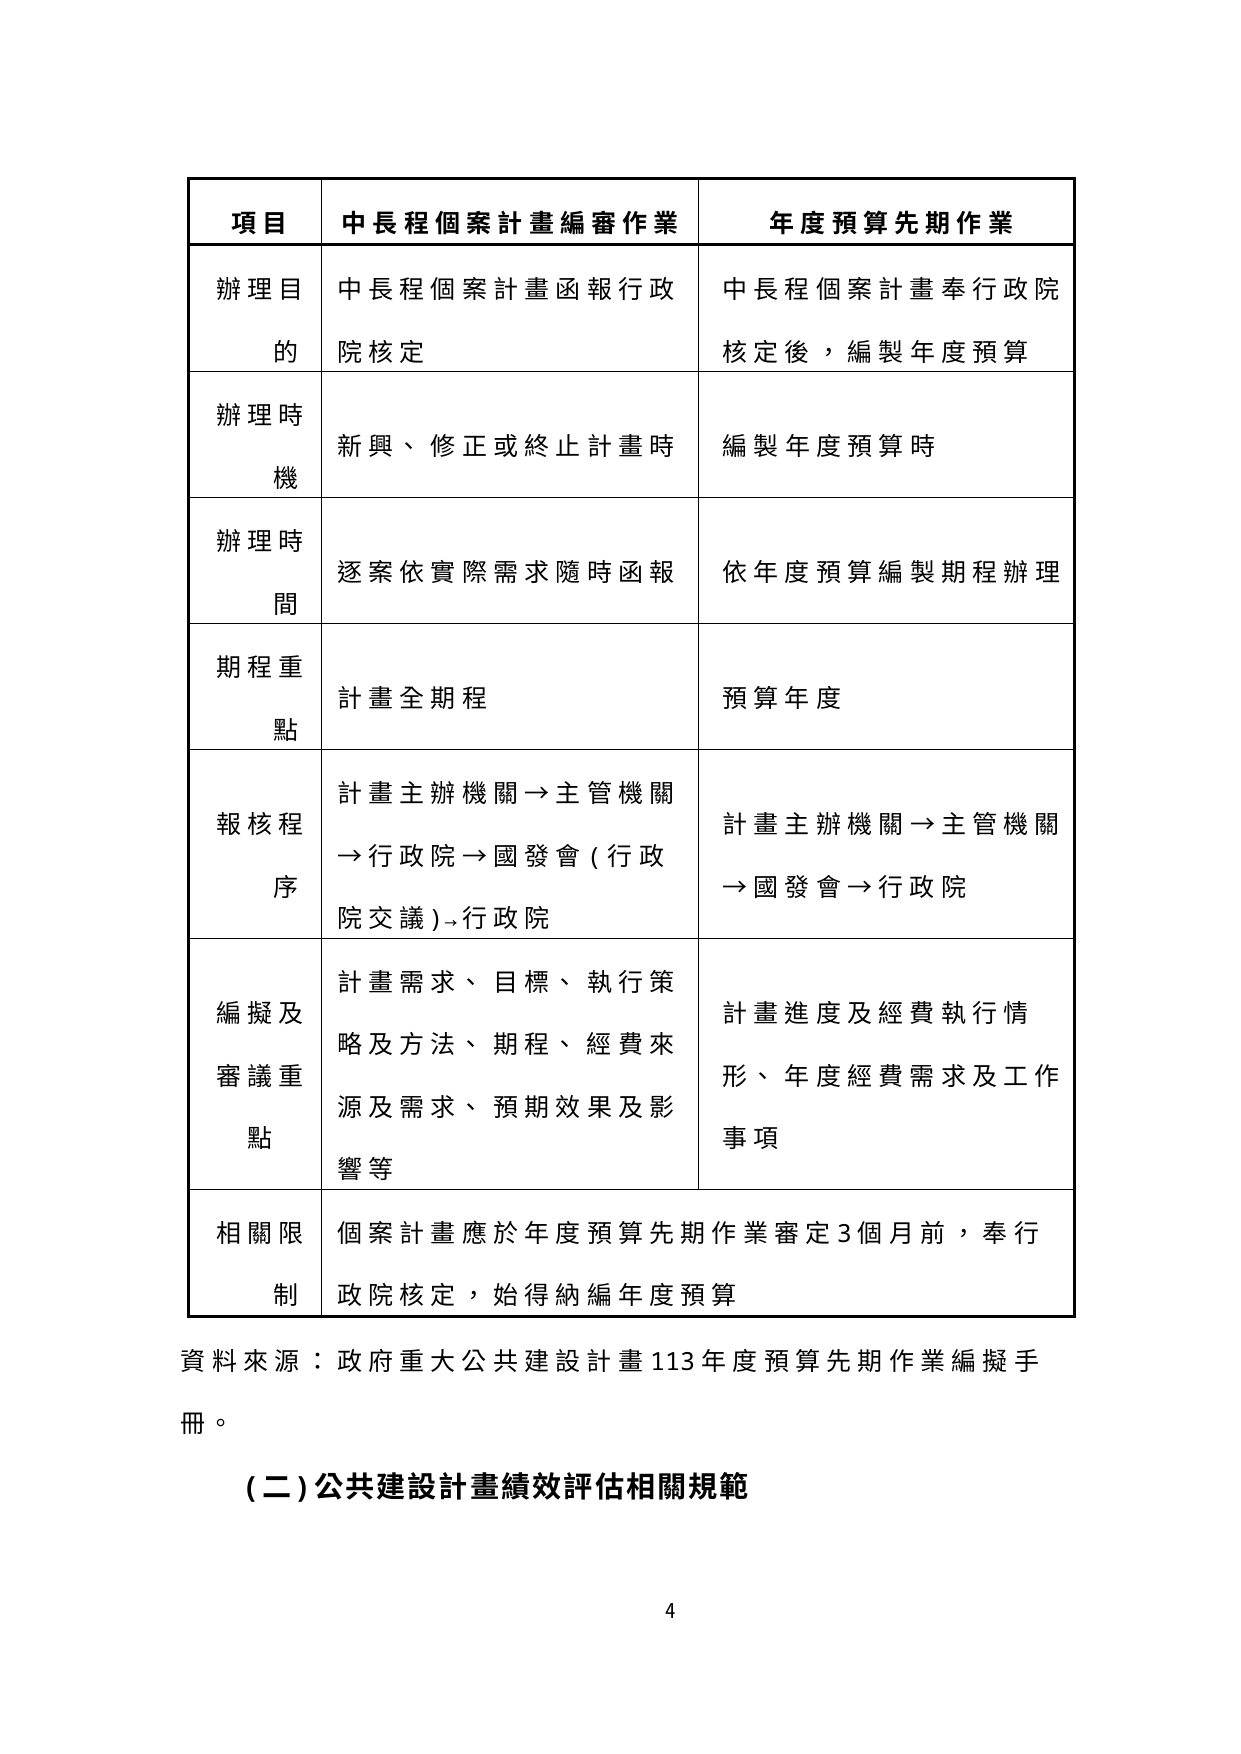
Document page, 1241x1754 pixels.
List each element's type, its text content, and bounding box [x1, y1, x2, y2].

table_cell 編製年度預算時 [699, 372, 1073, 497]
table_cell 依年度預算編製期程辦理 [699, 498, 1073, 623]
table_cell 期程重點 [190, 624, 321, 749]
table_header 中長程個案計畫編審作業 [322, 180, 698, 243]
table_cell 報核程序 [190, 750, 321, 938]
table_cell 中長程個案計畫奉行政院核定後，編製年度預算 [699, 246, 1073, 371]
table_cell 計畫進度及經費執行情形、年度經費需求及工作事項 [699, 939, 1073, 1189]
table_cell 個案計畫應於年度預算先期作業審定3個月前，奉行政院核定，始得納編年度預算 [322, 1190, 1073, 1315]
table_cell 辦理時機 [190, 372, 321, 497]
table_cell 相關限制 [190, 1190, 321, 1315]
text 資料來源：政府重大公共建設計畫113年度預算先期作業編擬手冊。 [177, 1318, 1063, 1443]
table_cell 新興、修正或終止計畫時 [322, 372, 698, 497]
table_cell 辦理目的 [190, 246, 321, 371]
table_cell 辦理時間 [190, 498, 321, 623]
table_cell 計畫主辦機關→主管機關→行政院→國發會(行政院交議)→行政院 [322, 750, 698, 938]
table_cell 計畫主辦機關→主管機關→國發會→行政院 [699, 750, 1073, 938]
text (二)公共建設計畫績效評估相關規範 [236, 1443, 1063, 1505]
table_header 年度預算先期作業 [699, 180, 1073, 243]
table_cell 中長程個案計畫函報行政院核定 [322, 246, 698, 371]
table_cell 計畫需求、目標、執行策略及方法、期程、經費來源及需求、預期效果及影響等 [322, 939, 698, 1189]
table_header 項目 [190, 180, 321, 243]
table_cell 逐案依實際需求隨時函報 [322, 498, 698, 623]
table_cell 預算年度 [699, 624, 1073, 749]
table_cell 編擬及審議重點 [190, 939, 321, 1189]
table_cell 計畫全期程 [322, 624, 698, 749]
